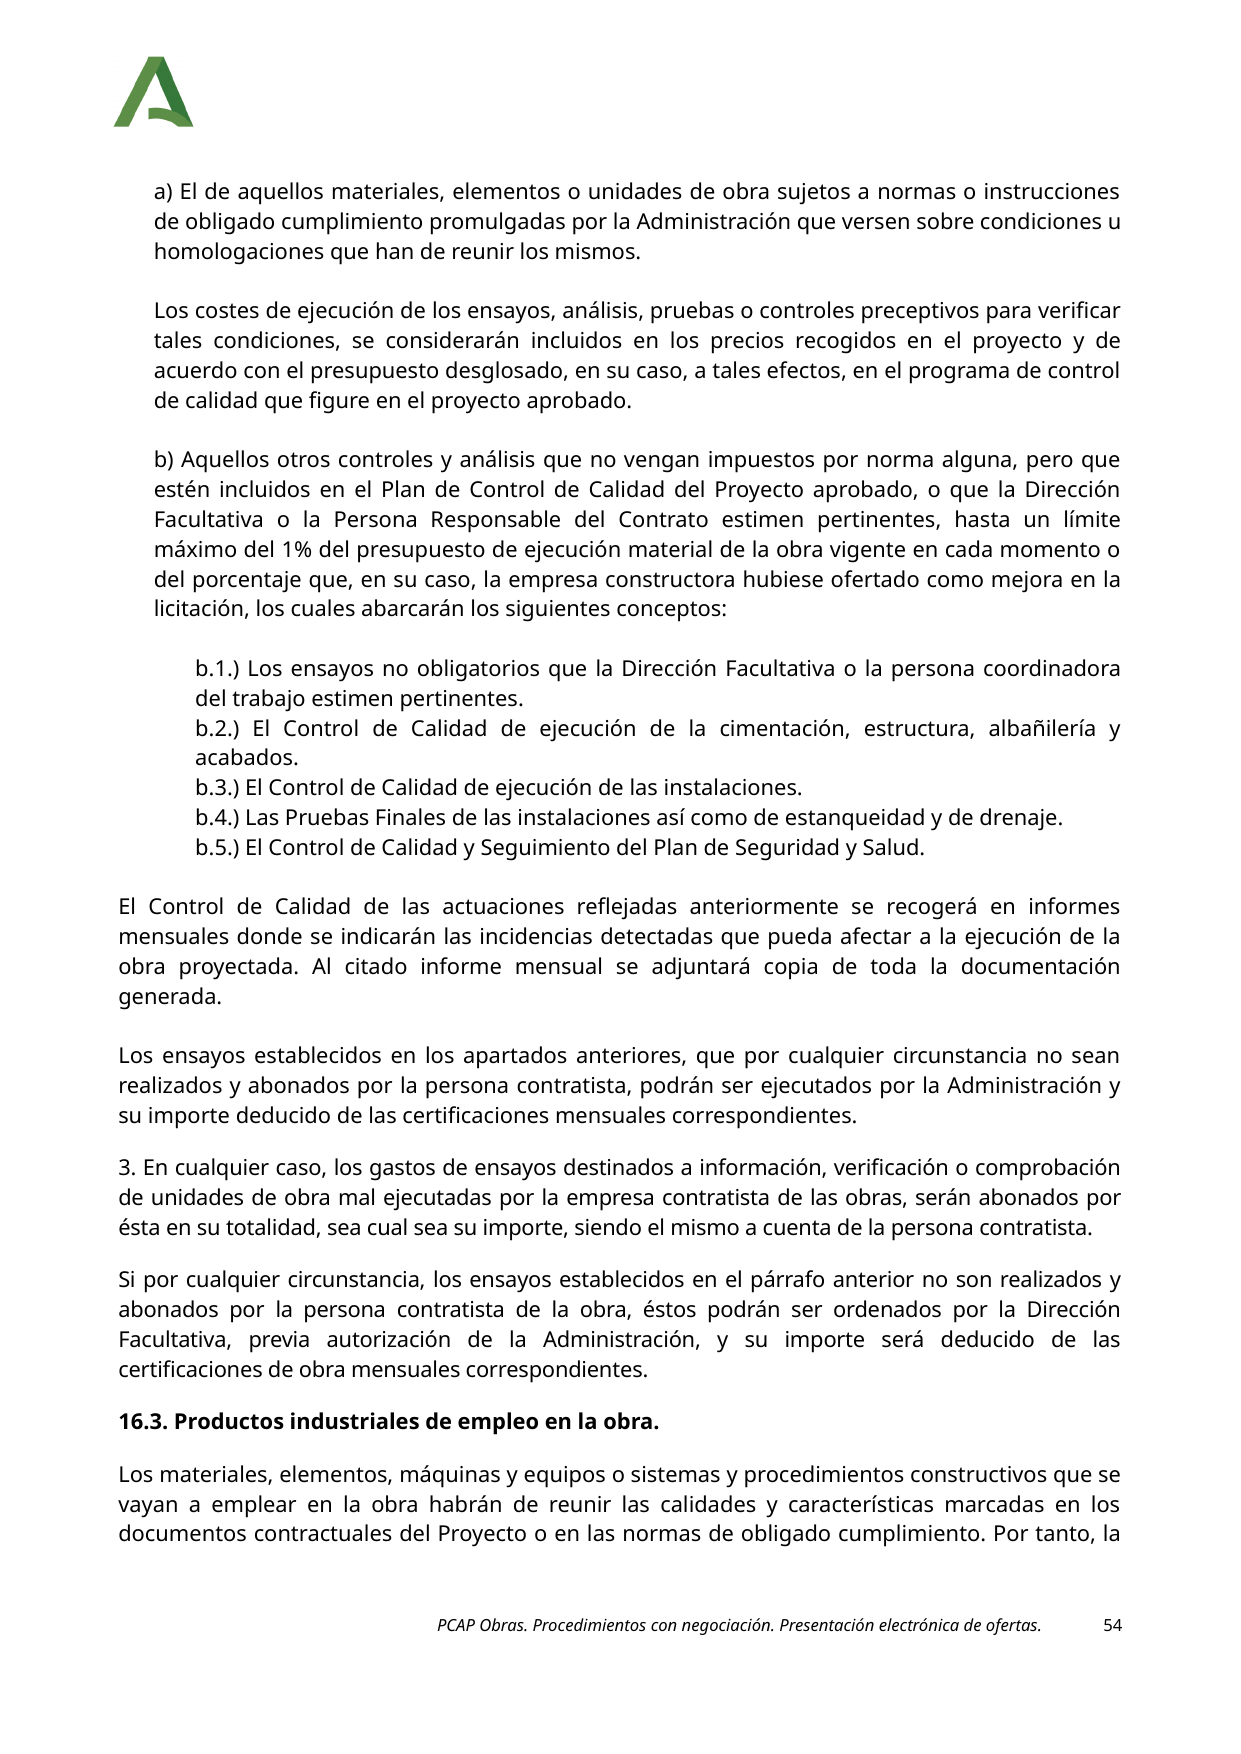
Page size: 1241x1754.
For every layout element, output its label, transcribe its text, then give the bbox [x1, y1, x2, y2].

text Los costes de ejecución de los ensayos, análisis, pruebas o controles preceptivos para verificar tales condiciones, se considerarán incluidos en los precios recogidos en el proyecto y de acuerdo con el presupuesto desglosado, en su caso, a tales efectos, en el programa de control de calidad que figure en el proyecto aprobado. [153, 296, 1122, 415]
picture [109, 52, 198, 131]
text b) Aquellos otros controles y análisis que no vengan impuestos por norma alguna, pero que estén incluidos en el Plan de Control de Calidad del Proyecto aprobado, o que la Dirección Facultativa o la Persona Responsable del Contrato estimen pertinentes, hasta un límite máximo del 1% del presupuesto de ejecución material de la obra vigente en cada momento o del porcentaje que, en su caso, la empresa constructora hubiese ofertado como mejora en la licitación, los cuales abarcarán los siguientes conceptos: [153, 444, 1122, 623]
text a) El de aquellos materiales, elementos o unidades de obra sujetos a normas o instrucciones de obligado cumplimiento promulgadas por la Administración que versen sobre condiciones u homologaciones que han de reunir los mismos. [153, 176, 1122, 266]
text b.3.) El Control de Calidad de ejecución de las instalaciones. [195, 772, 1122, 802]
text b.2.) El Control de Calidad de ejecución de la cimentación, estructura, albañilería y acabados. [195, 713, 1122, 772]
text Los materiales, elementos, máquinas y equipos o sistemas y procedimientos constructivos que se vayan a emplear en la obra habrán de reunir las calidades y características marcadas en los documentos contractuales del Proyecto o en las normas de obligado cumplimiento. Por tanto, la [118, 1459, 1122, 1548]
text El Control de Calidad de las actuaciones reflejadas anteriormente se recogerá en informes mensuales donde se indicarán las incidencias detectadas que pueda afectar a la ejecución de la obra proyectada. Al citado informe mensual se adjuntará copia de toda la documentación generada. [118, 891, 1122, 1011]
text 3. En cualquier caso, los gastos de ensayos destinados a información, verificación o comprobación de unidades de obra mal ejecutadas por la empresa contratista de las obras, serán abonados por ésta en su totalidad, sea cual sea su importe, siendo el mismo a cuenta de la persona contratista. [118, 1152, 1122, 1242]
text b.5.) El Control de Calidad y Seguimiento del Plan de Seguridad y Salud. [195, 832, 1122, 862]
text b.1.) Los ensayos no obligatorios que la Dirección Facultativa o la persona coordinadora del trabajo estimen pertinentes. [195, 653, 1122, 713]
subtitle 16.3. Productos industriales de empleo en la obra. [118, 1406, 1122, 1436]
text Si por cualquier circunstancia, los ensayos establecidos en el párrafo anterior no son realizados y abonados por la persona contratista de la obra, éstos podrán ser ordenados por la Dirección Facultativa, previa autorización de la Administración, y su importe será deducido de las certificaciones de obra mensuales correspondientes. [118, 1264, 1122, 1384]
text b.4.) Las Pruebas Finales de las instalaciones así como de estanqueidad y de drenaje. [195, 802, 1122, 832]
text Los ensayos establecidos en los apartados anteriores, que por cualquier circunstancia no sean realizados y abonados por la persona contratista, podrán ser ejecutados por la Administración y su importe deducido de las certificaciones mensuales correspondientes. [118, 1040, 1122, 1130]
